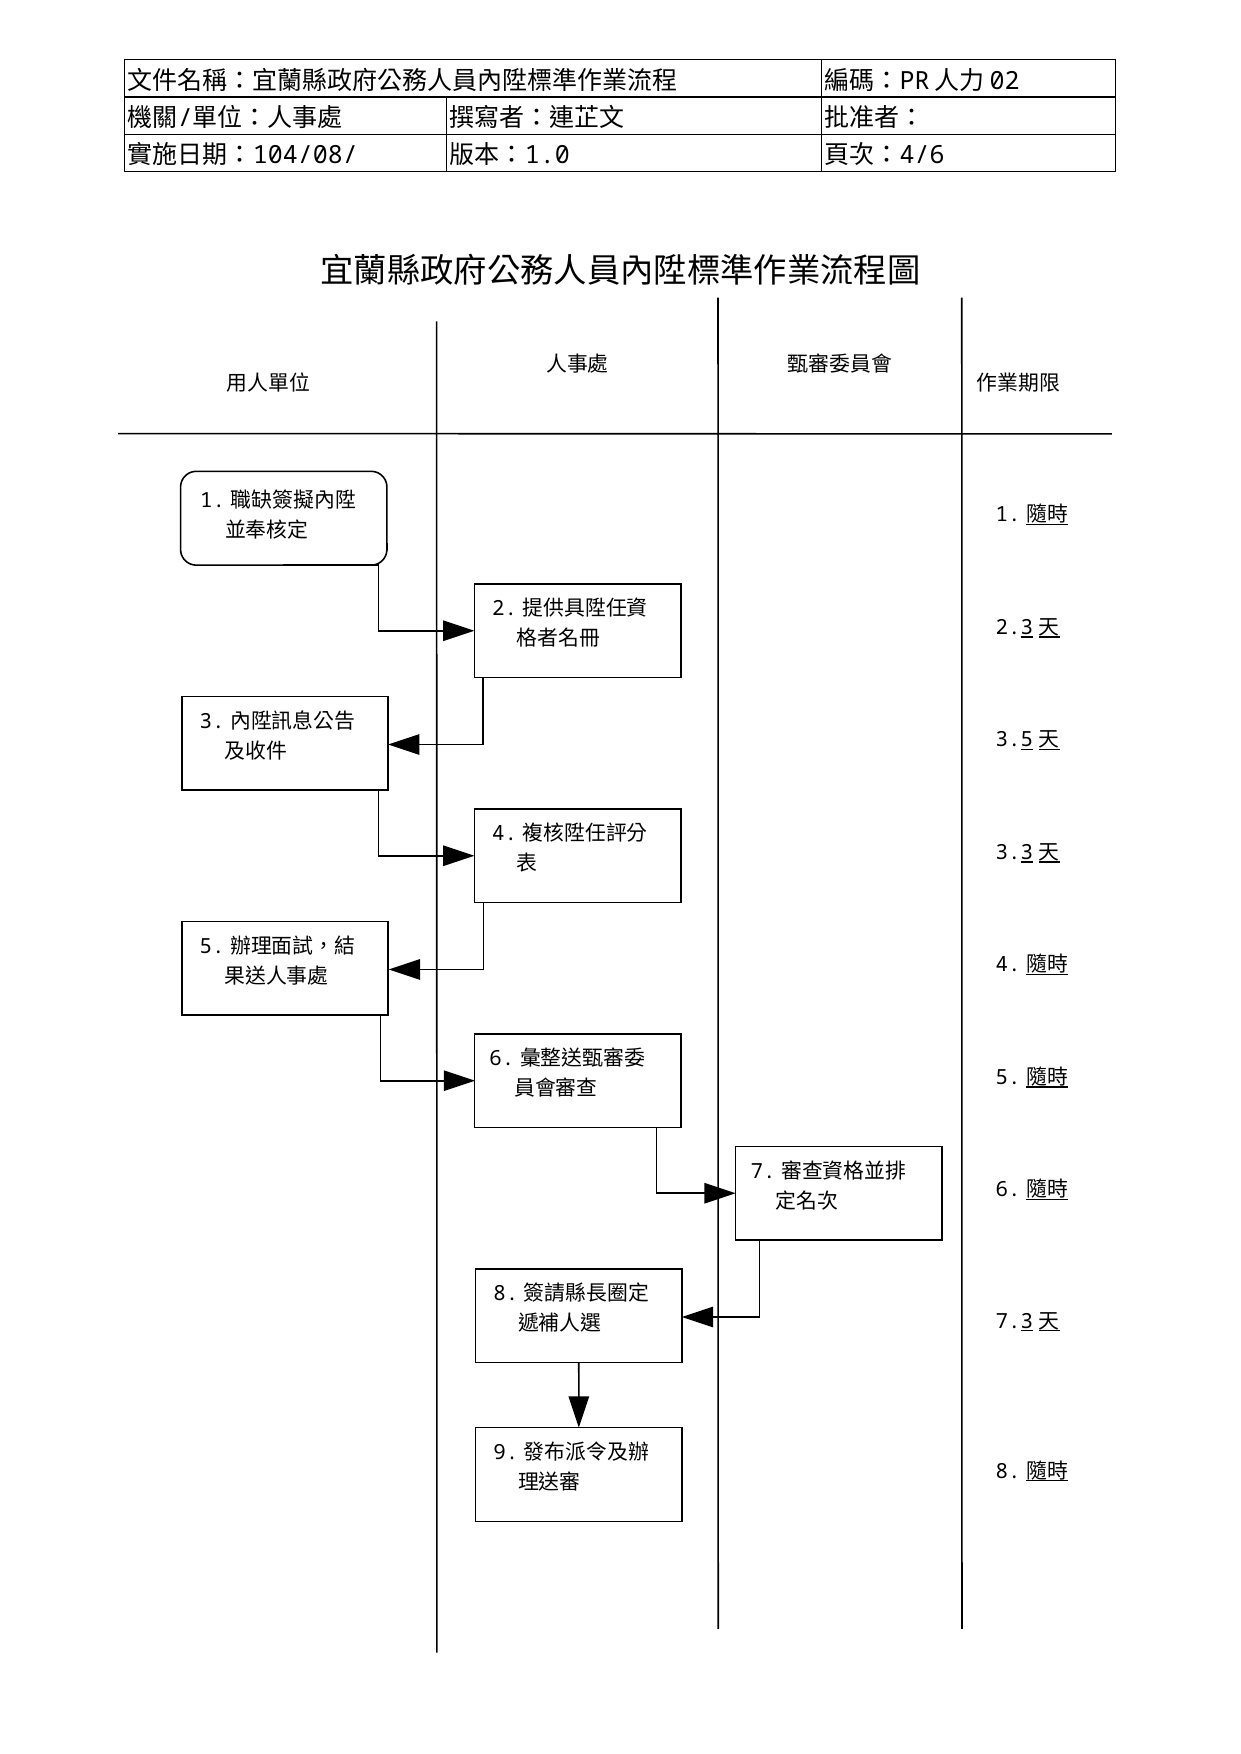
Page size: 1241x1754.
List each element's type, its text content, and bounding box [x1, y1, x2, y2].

text 宜蘭縣政府公務人員內陞標準作業流程圖 [118, 227, 1122, 289]
